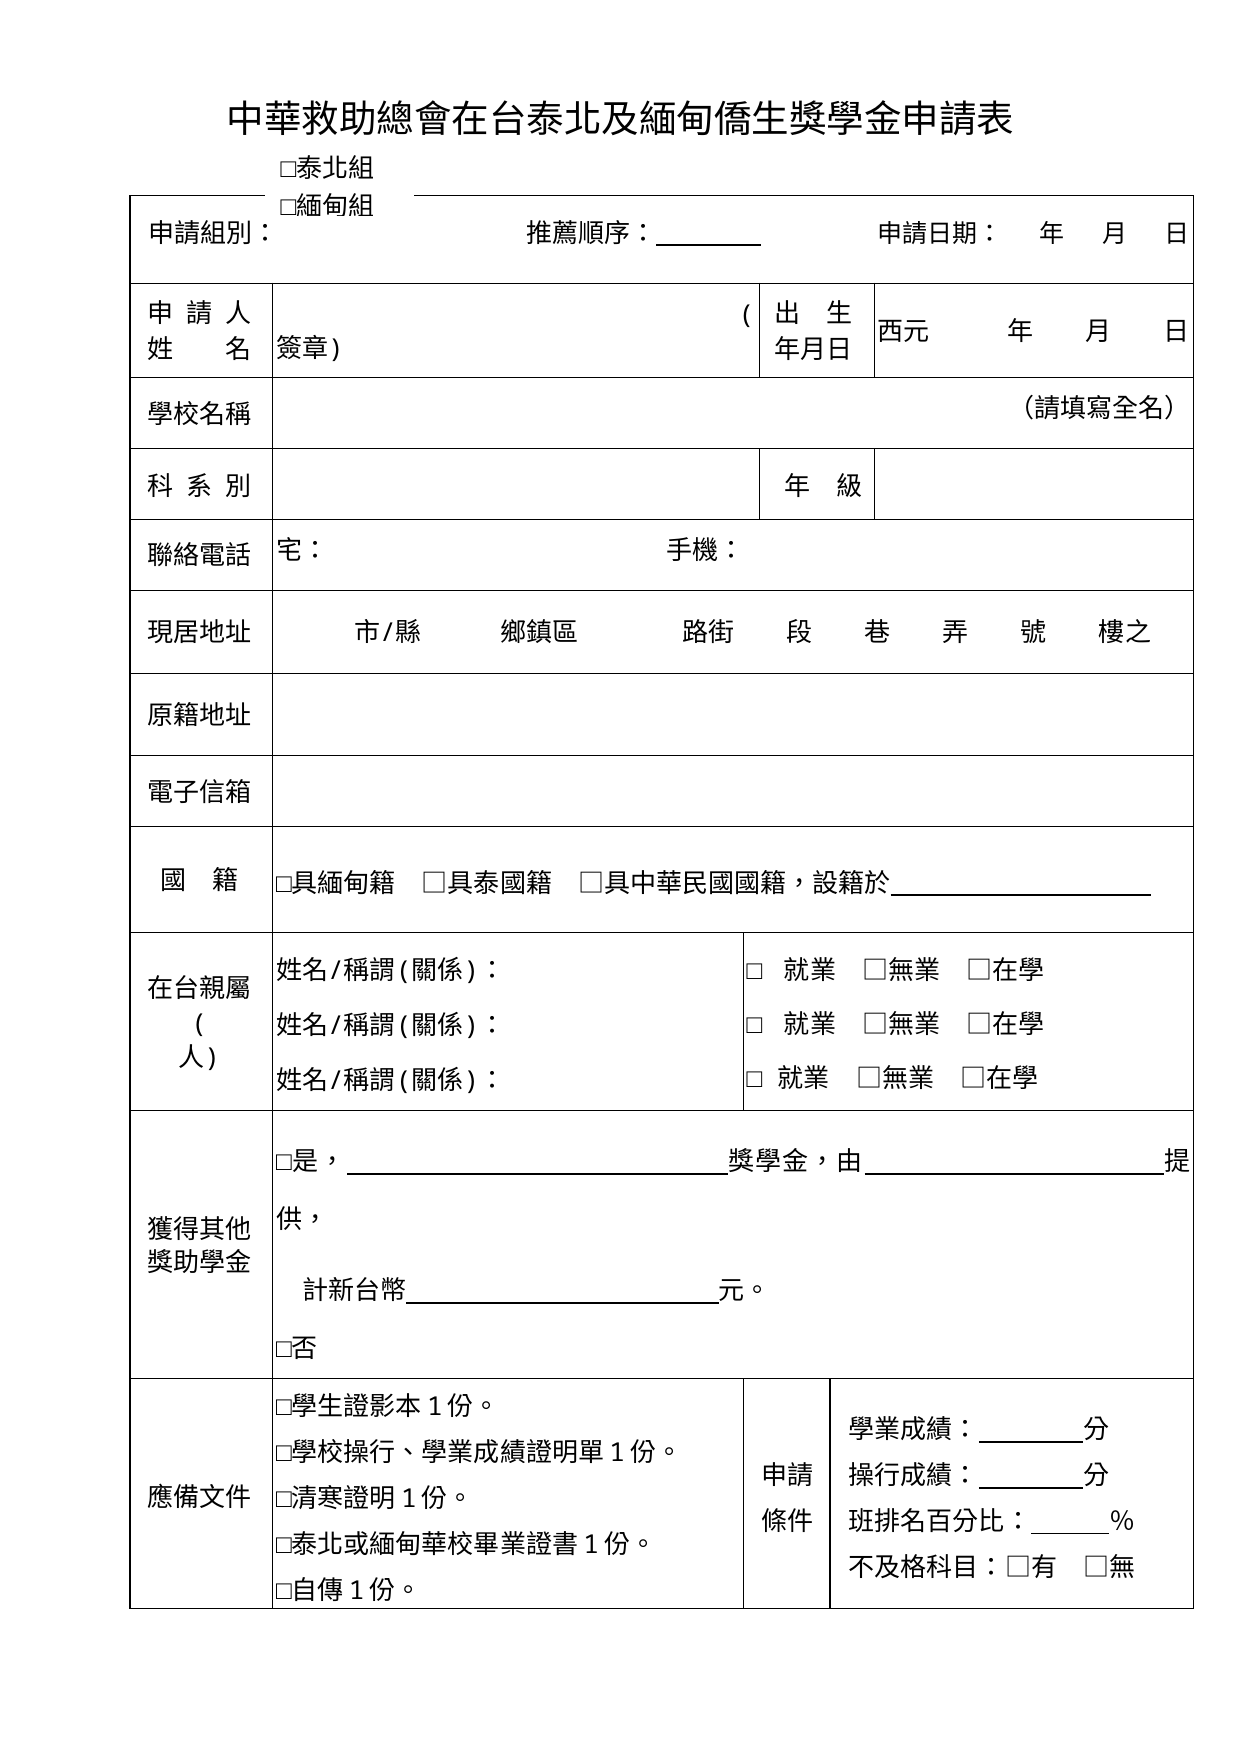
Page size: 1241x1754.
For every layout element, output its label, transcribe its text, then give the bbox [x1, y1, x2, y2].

table_cell [875, 449, 1193, 519]
table_cell 聯絡電話 [131, 520, 272, 590]
table_cell 現居地址 [131, 591, 272, 672]
table_cell 國 籍 [131, 827, 272, 932]
table_cell [273, 449, 759, 519]
table_cell 年 級 [760, 449, 874, 519]
table_cell 申請 條件 [744, 1379, 829, 1608]
table_cell 原籍地址 [131, 674, 272, 755]
table_cell 宅： 手機： [273, 520, 1193, 590]
table_cell 姓名/稱謂(關係)： 姓名/稱謂(關係)： 姓名/稱謂(關係)： [273, 933, 743, 1110]
table_cell 應備文件 [131, 1379, 272, 1608]
text 中華救助總會在台泰北及緬甸僑生獎學金申請表 [130, 89, 1110, 223]
text □泰北組 [280, 148, 399, 186]
table_cell 出 生 年月日 [760, 284, 874, 377]
table_cell □具緬甸籍 □具泰國籍 □具中華民國國籍，設籍於 [273, 827, 1193, 932]
table_cell □是， 獎學金，由 提供， 計新台幣 元。 □否 [273, 1111, 1193, 1378]
table_cell 學業成績： 分 操行成績： 分 班排名百分比： ％ 不及格科目：□有 □無 [831, 1379, 1193, 1608]
table_cell 市/縣 鄉鎮區 路街 段 巷 弄 號 樓之 [273, 591, 1193, 672]
table_cell 申 請 人 姓 名 [131, 284, 272, 377]
table_cell 就業 □無業 □在學 就業 □無業 □在學 □ 就業 □無業 □在學 [744, 933, 1193, 1110]
table_cell 獲得其他獎助學金 [131, 1111, 272, 1378]
table_cell (簽章) [273, 284, 759, 377]
text □緬甸組 [280, 186, 399, 215]
table_cell 西元 年 月 日 [875, 284, 1193, 377]
table_cell [273, 756, 1193, 826]
table_cell 在台親屬 ( 人) [131, 933, 272, 1110]
table_cell [273, 674, 1193, 755]
table_cell 科 系 別 [131, 449, 272, 519]
table_cell 學校名稱 [131, 378, 272, 448]
table_cell □學生證影本1份。 □學校操行、學業成績證明單1份。 □清寒證明1份。 □泰北或緬甸華校畢業證書1份。 □自傳1份。 [273, 1379, 743, 1608]
table_cell （請填寫全名） [273, 378, 1193, 448]
table_header 申請組別： 推薦順序： 申請日期： 年 月 日 [131, 196, 1193, 282]
table_cell 電子信箱 [131, 756, 272, 826]
